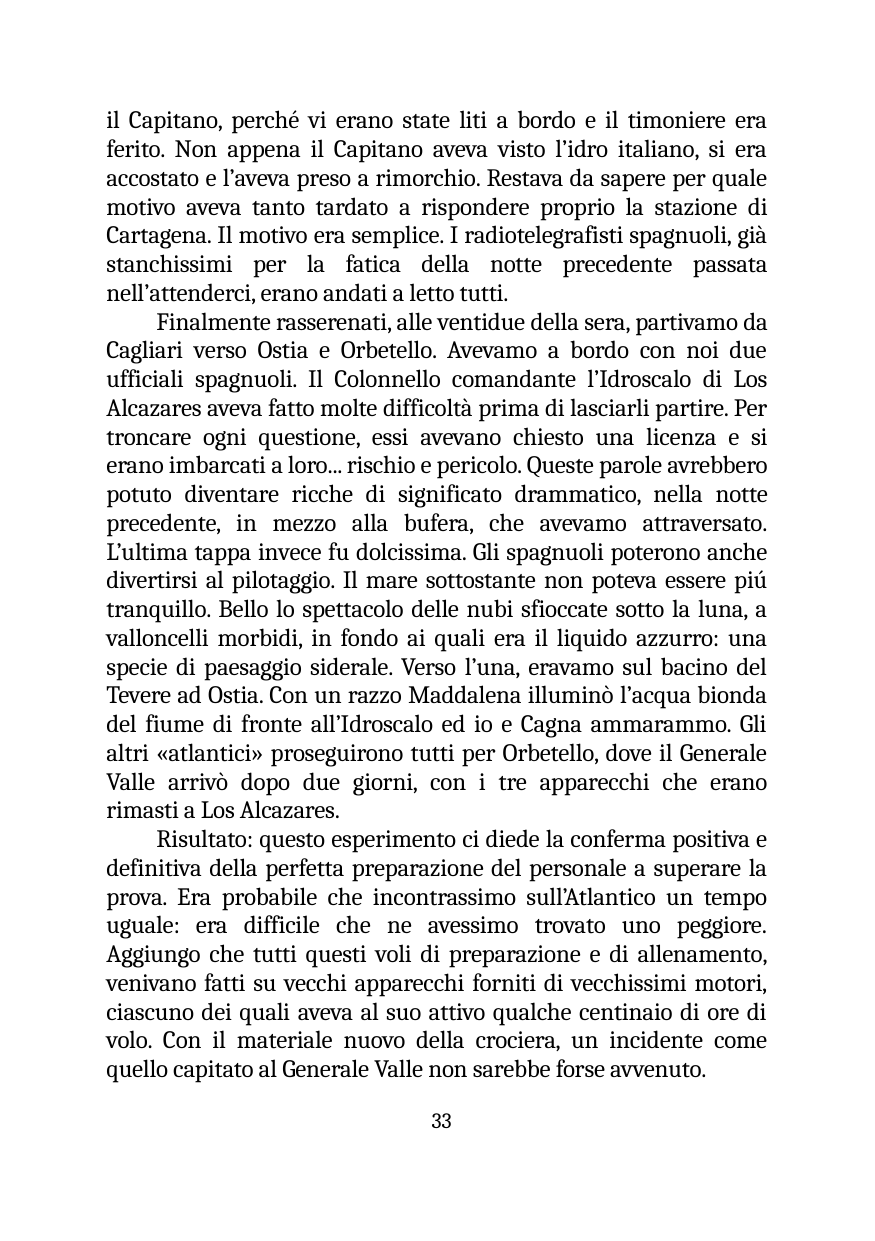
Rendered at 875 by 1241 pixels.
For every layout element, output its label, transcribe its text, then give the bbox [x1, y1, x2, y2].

text Risultato: questo esperimento ci diede la conferma positiva e definitiva della perfetta preparazione del personale a superare la prova. Era probabile che incontrassimo sull’Atlantico un tempo uguale: era difficile che ne avessimo trovato uno peggiore. Aggiungo che tutti questi voli di preparazione e di allenamento, venivano fatti su vecchi apparecchi forniti di vecchissimi motori, ciascuno dei quali aveva al suo attivo qualche centinaio di ore di volo. Con il materiale nuovo della crociera, un incidente come quello capitato al Generale Valle non sarebbe forse avvenuto. [106, 825, 768, 1084]
text il Capitano, perché vi erano state liti a bordo e il timoniere era ferito. Non appena il Capitano aveva visto l’idro italiano, si era accostato e l’aveva preso a rimorchio. Restava da sapere per quale motivo aveva tanto tardato a rispondere proprio la stazione di Cartagena. Il motivo era semplice. I radiotelegrafisti spagnuoli, già stanchissimi per la fatica della notte precedente passata nell’attenderci, erano andati a letto tutti. [106, 106, 768, 307]
text Finalmente rasserenati, alle ventidue della sera, partivamo da Cagliari verso Ostia e Orbetello. Avevamo a bordo con noi due ufficiali spagnuoli. Il Colonnello comandante l’Idroscalo di Los Alcazares aveva fatto molte difficoltà prima di lasciarli partire. Per troncare ogni questione, essi avevano chiesto una licenza e si erano imbarcati a loro... rischio e pericolo. Queste parole avrebbero potuto diventare ricche di significato drammatico, nella notte precedente, in mezzo alla bufera, che avevamo attraversato. L’ultima tappa invece fu dolcissima. Gli spagnuoli poterono anche divertirsi al pilotaggio. Il mare sottostante non poteva essere piú tranquillo. Bello lo spettacolo delle nubi sfioccate sotto la luna, a valloncelli morbidi, in fondo ai quali era il liquido azzurro: una specie di paesaggio siderale. Verso l’una, eravamo sul bacino del Tevere ad Ostia. Con un razzo Maddalena illuminò l’acqua bionda del fiume di fronte all’Idroscalo ed io e Cagna ammarammo. Gli altri «atlantici» proseguirono tutti per Orbetello, dove il Generale Valle arrivò dopo due giorni, con i tre apparecchi che erano rimasti a Los Alcazares. [106, 307, 768, 825]
